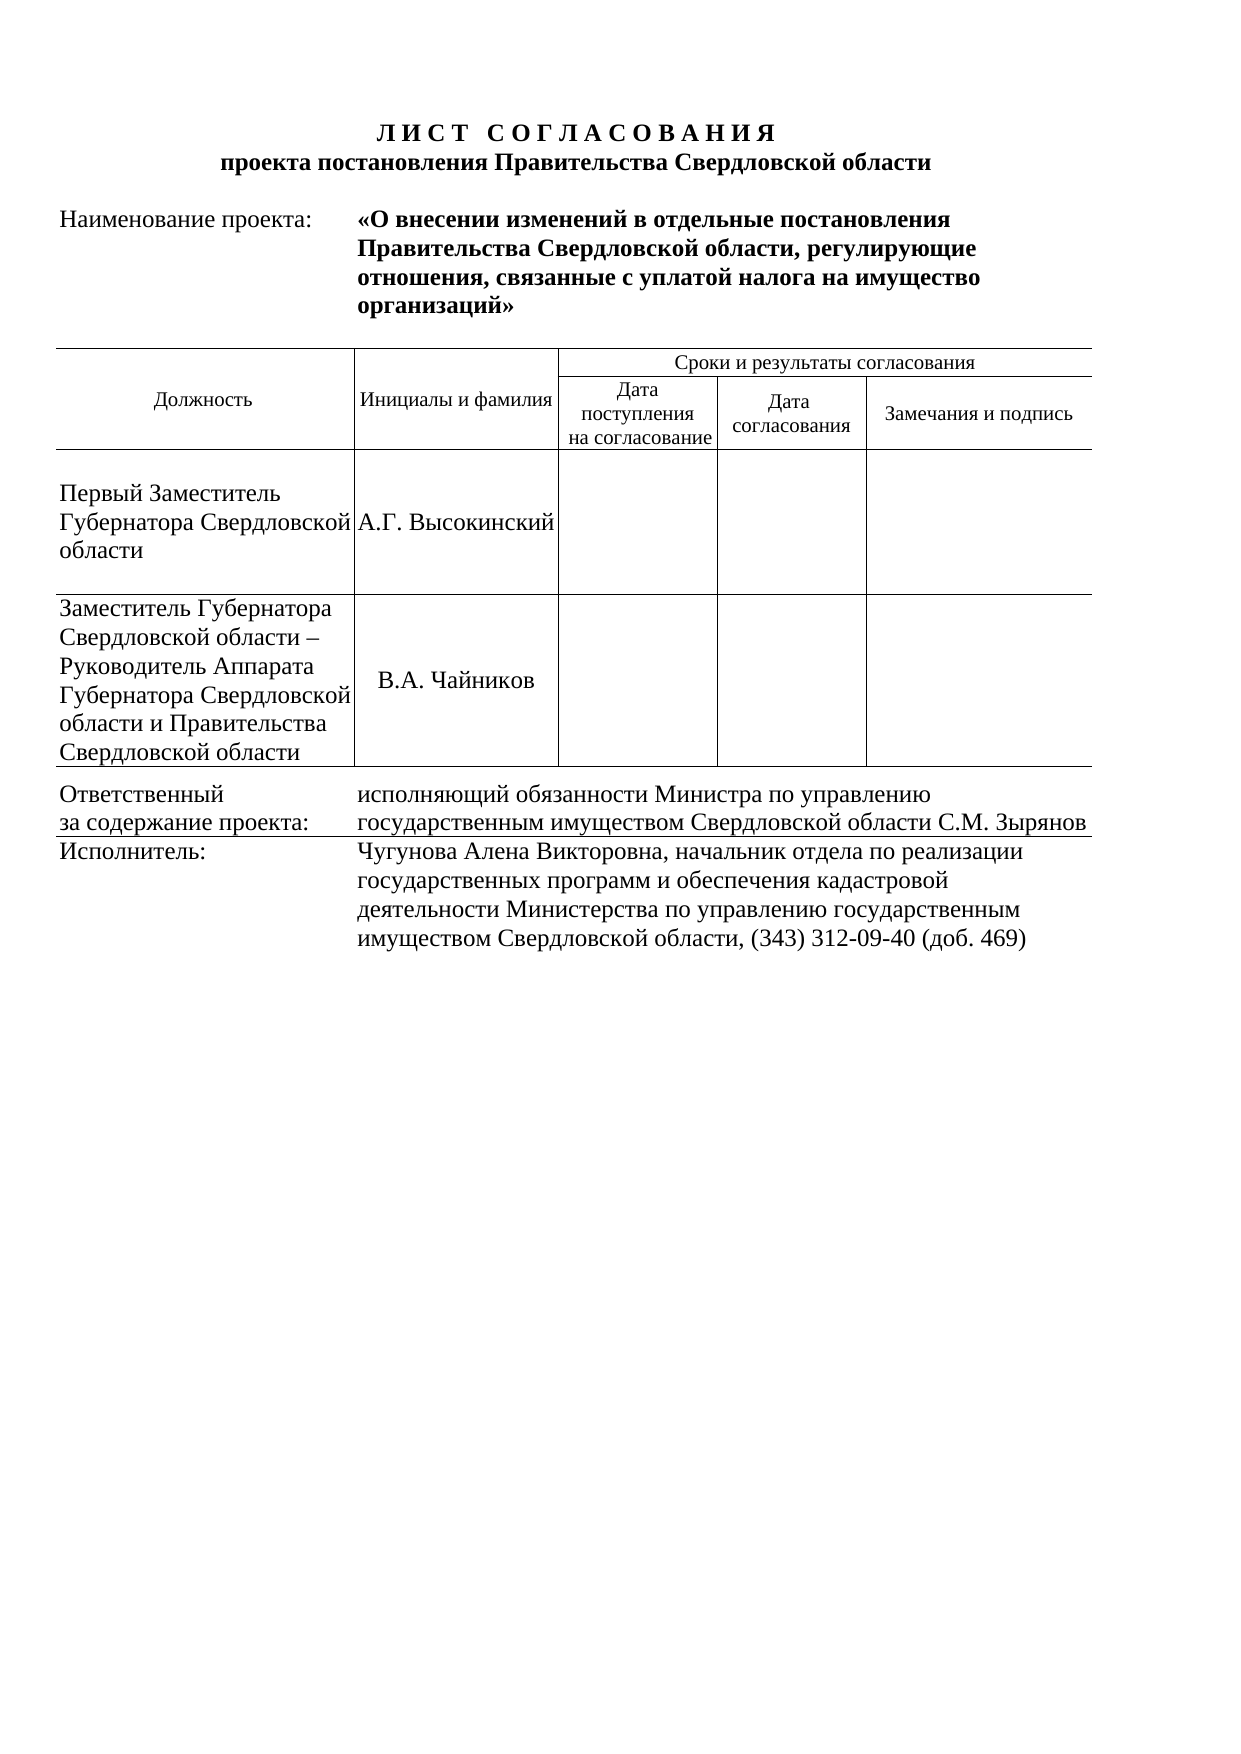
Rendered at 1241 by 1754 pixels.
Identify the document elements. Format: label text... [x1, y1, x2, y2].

text проекта постановления Правительства Свердловской области [59, 147, 1092, 176]
table_cell [867, 595, 1092, 766]
table_cell Дата поступления на согласование [559, 377, 717, 449]
table_cell Заместитель Губернатора Свердловской области – Руководитель Аппарата Губернатора Свердловской области и Правительства Свердловской области [56, 595, 354, 766]
table_cell Сроки и результаты согласования [559, 349, 1092, 376]
table_cell [867, 450, 1092, 593]
table_cell [718, 595, 866, 766]
table_cell Должность [56, 349, 354, 449]
table_cell Инициалы и фамилия [355, 349, 558, 449]
table_cell Исполнитель: [56, 837, 354, 951]
table_header Наименование проекта: [56, 204, 354, 348]
text ЛИСТ СОГЛАСОВАНИЯ [59, 118, 1092, 147]
table_cell исполняющий обязанности Министра по управлению государственным имуществом Свердловской области С.М. Зырянов [354, 767, 1092, 836]
table_cell Замечания и подпись [867, 377, 1092, 449]
table_cell [559, 450, 717, 593]
table_cell [718, 450, 866, 593]
table_cell Первый Заместитель Губернатора Свердловской области [56, 450, 354, 593]
table_header «О внесении изменений в отдельные постановления Правительства Свердловской области, регулирующие отношения, связанные с уплатой налога на имущество организаций» [354, 204, 1092, 348]
table_cell Ответственный за содержание проекта: [56, 767, 354, 836]
table_cell А.Г. Высокинский [355, 450, 558, 593]
table_cell Дата согласования [718, 377, 866, 449]
table_cell [559, 595, 717, 766]
table_cell В.А. Чайников [355, 595, 558, 766]
table_cell Чугунова Алена Викторовна, начальник отдела по реализации государственных программ и обеспечения кадастровой деятельности Министерства по управлению государственным имуществом Свердловской области, (343) 312-09-40 (доб. 469) [354, 837, 1092, 951]
